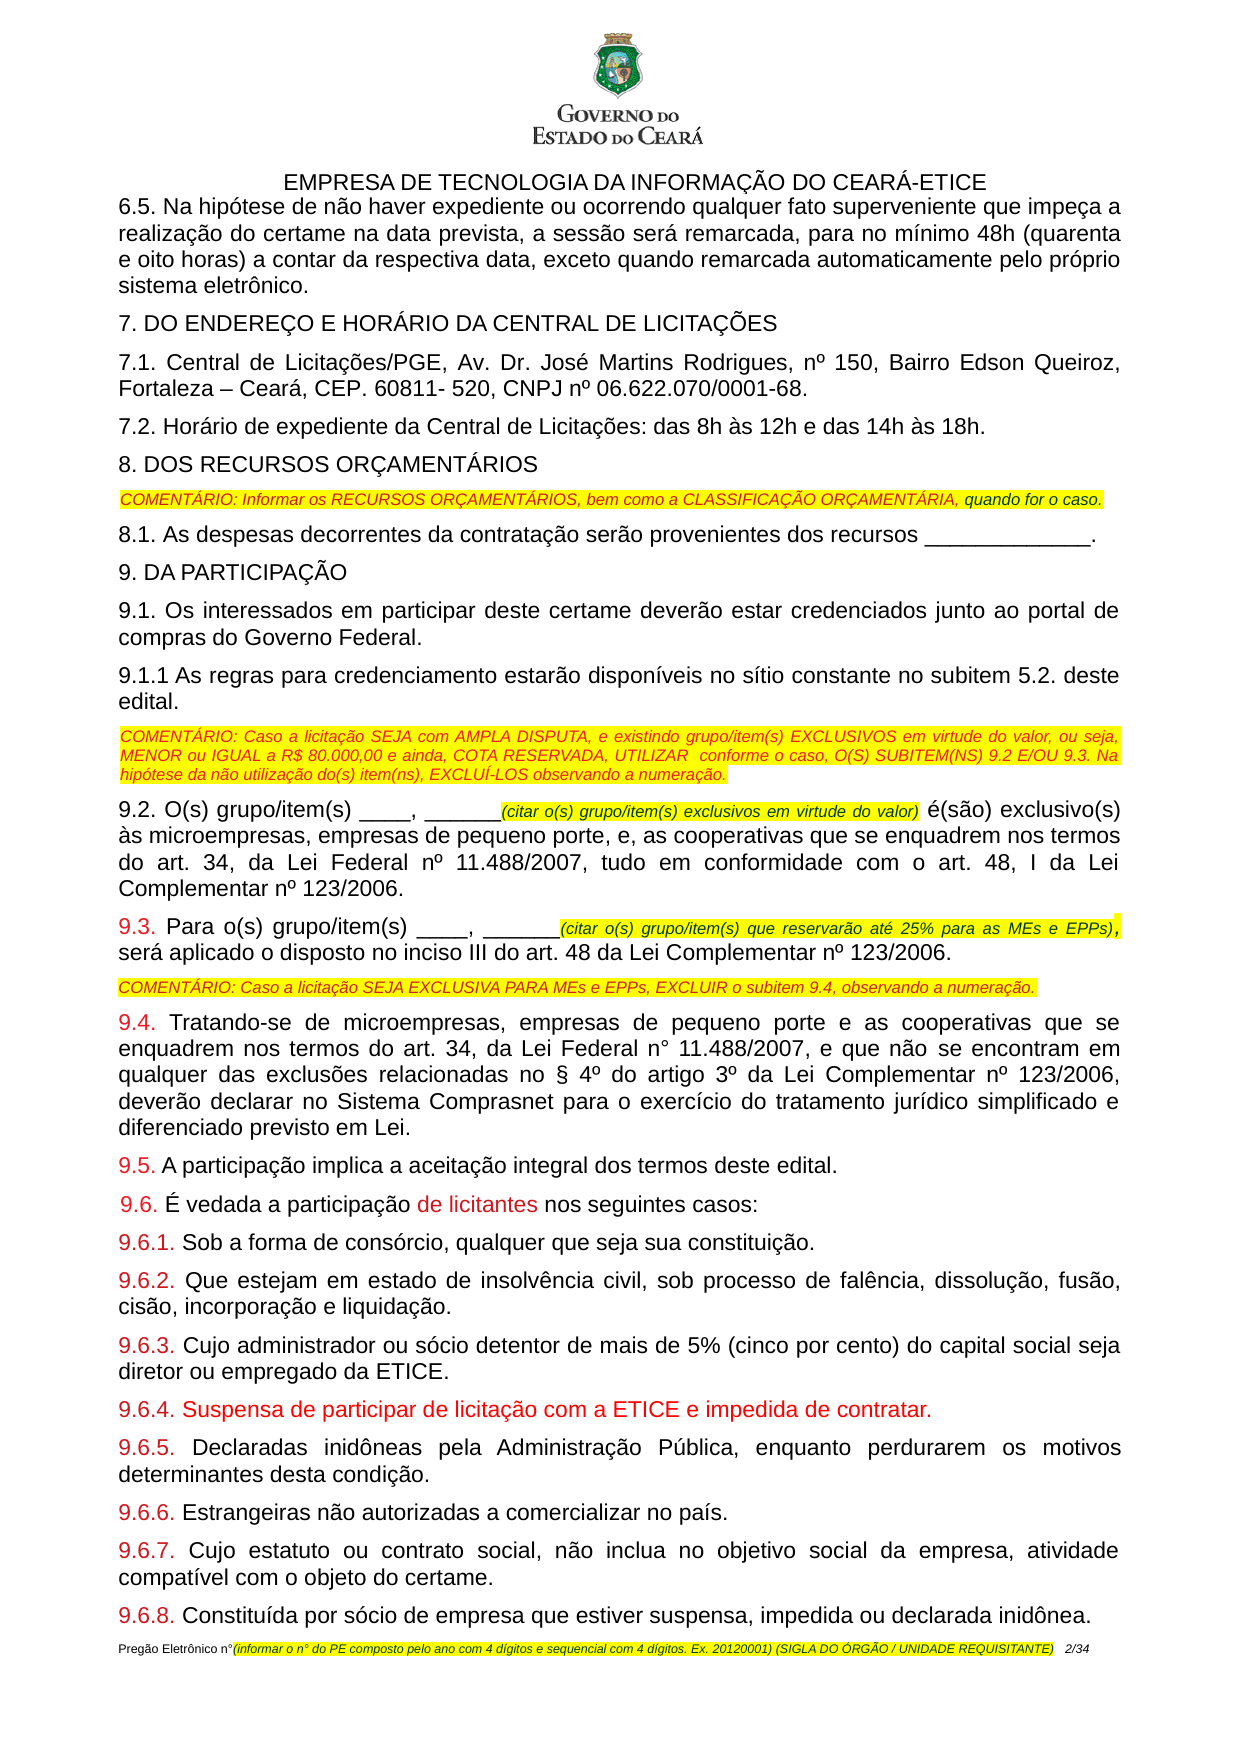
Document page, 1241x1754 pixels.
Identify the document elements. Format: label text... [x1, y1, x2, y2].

text 9.6.6. Estrangeiras não autorizadas a comercializar no país. [118, 1499, 1122, 1525]
text 6.5. Na hipótese de não haver expediente ou ocorrendo qualquer fato superveniente que impeça a realização do certame na data prevista, a sessão será remarcada, para no mínimo 48h (quarenta e oito horas) a contar da respectiva data, exceto quando remarcada automaticamente pelo próprio sistema eletrônico. [118, 193, 1122, 298]
text 7.2. Horário de expediente da Central de Licitações: das 8h às 12h e das 14h às 18h. [118, 413, 1122, 439]
text 8.1. As despesas decorrentes da contratação serão provenientes dos recursos _____________. [118, 521, 1122, 547]
text 9.5. A participação implica a aceitação integral dos termos deste edital. [118, 1152, 1121, 1179]
text 9.6.8. Constituída por sócio de empresa que estiver suspensa, impedida ou declarada inidônea. [118, 1602, 1122, 1628]
text 9.1. Os interessados em participar deste certame deverão estar credenciados junto ao portal de compras do Governo Federal. [118, 597, 1121, 650]
text COMENTÁRIO: Caso a licitação SEJA EXCLUSIVA PARA MEs e EPPs, EXCLUIR o subitem 9.4, observando a numeração. [118, 978, 1122, 997]
text COMENTÁRIO: Caso a licitação SEJA com AMPLA DISPUTA, e existindo grupo/item(s) EXCLUSIVOS em virtude do valor, ou seja, MENOR ou IGUAL a R$ 80.000,00 e ainda, COTA RESERVADA, UTILIZAR conforme o caso, O(S) SUBITEM(NS) 9.2 E/OU 9.3. Na hipótese da não utilização do(s) item(ns), EXCLUÍ-LOS observando a numeração. [120, 726, 1122, 784]
text COMENTÁRIO: Informar os RECURSOS ORÇAMENTÁRIOS, bem como a CLASSIFICAÇÃO ORÇAMENTÁRIA, quando for o caso. [120, 490, 1122, 509]
text 9.6.3. Cujo administrador ou sócio detentor de mais de 5% (cinco por cento) do capital social seja diretor ou empregado da ETICE. [118, 1332, 1122, 1384]
text 9. DA PARTICIPAÇÃO [118, 559, 1122, 585]
text 9.6.2. Que estejam em estado de insolvência civil, sob processo de falência, dissolução, fusão, cisão, incorporação e liquidação. [118, 1267, 1122, 1320]
text 7.1. Central de Licitações/PGE, Av. Dr. José Martins Rodrigues, nº 150, Bairro Edson Queiroz, Fortaleza – Ceará, CEP. 60811- 520, CNPJ nº 06.622.070/0001-68. [118, 349, 1122, 401]
text 7. DO ENDEREÇO E HORÁRIO DA CENTRAL DE LICITAÇÕES [118, 310, 1122, 337]
text 8. DOS RECURSOS ORÇAMENTÁRIOS [118, 451, 1122, 478]
text 9.6.5. Declaradas inidôneas pela Administração Pública, enquanto perdurarem os motivos determinantes desta condição. [118, 1434, 1122, 1487]
text 9.6.4. Suspensa de participar de licitação com a ETICE e impedida de contratar. [118, 1396, 1122, 1422]
text 9.6.7. Cujo estatuto ou contrato social, não inclua no objetivo social da empresa, atividade compatível com o objeto do certame. [118, 1537, 1121, 1590]
text 9.6. É vedada a participação de licitantes nos seguintes casos: [120, 1191, 1122, 1217]
text 9.2. O(s) grupo/item(s) ____, ______(citar o(s) grupo/item(s) exclusivos em virtude do valor) é(são) exclusivo(s) às microempresas, empresas de pequeno porte, e, as cooperativas que se enquadrem nos termos do art. 34, da Lei Federal nº 11.488/2007, tudo em conformidade com o art. 48, I da Lei Complementar nº 123/2006. [118, 796, 1121, 901]
text 9.3. Para o(s) grupo/item(s) ____, ______(citar o(s) grupo/item(s) que reservarão até 25% para as MEs e EPPs), será aplicado o disposto no inciso III do art. 48 da Lei Complementar nº 123/2006. [118, 913, 1121, 966]
text 9.6.1. Sob a forma de consórcio, qualquer que seja sua constituição. [118, 1229, 1122, 1255]
text 9.1.1 As regras para credenciamento estarão disponíveis no sítio constante no subitem 5.2. deste edital. [118, 662, 1121, 714]
text 9.4. Tratando-se de microempresas, empresas de pequeno porte e as cooperativas que se enquadrem nos termos do art. 34, da Lei Federal n° 11.488/2007, e que não se encontram em qualquer das exclusões relacionadas no § 4º do artigo 3º da Lei Complementar nº 123/2006, deverão declarar no Sistema Comprasnet para o exercício do tratamento jurídico simplificado e diferenciado previsto em Lei. [118, 1009, 1121, 1140]
